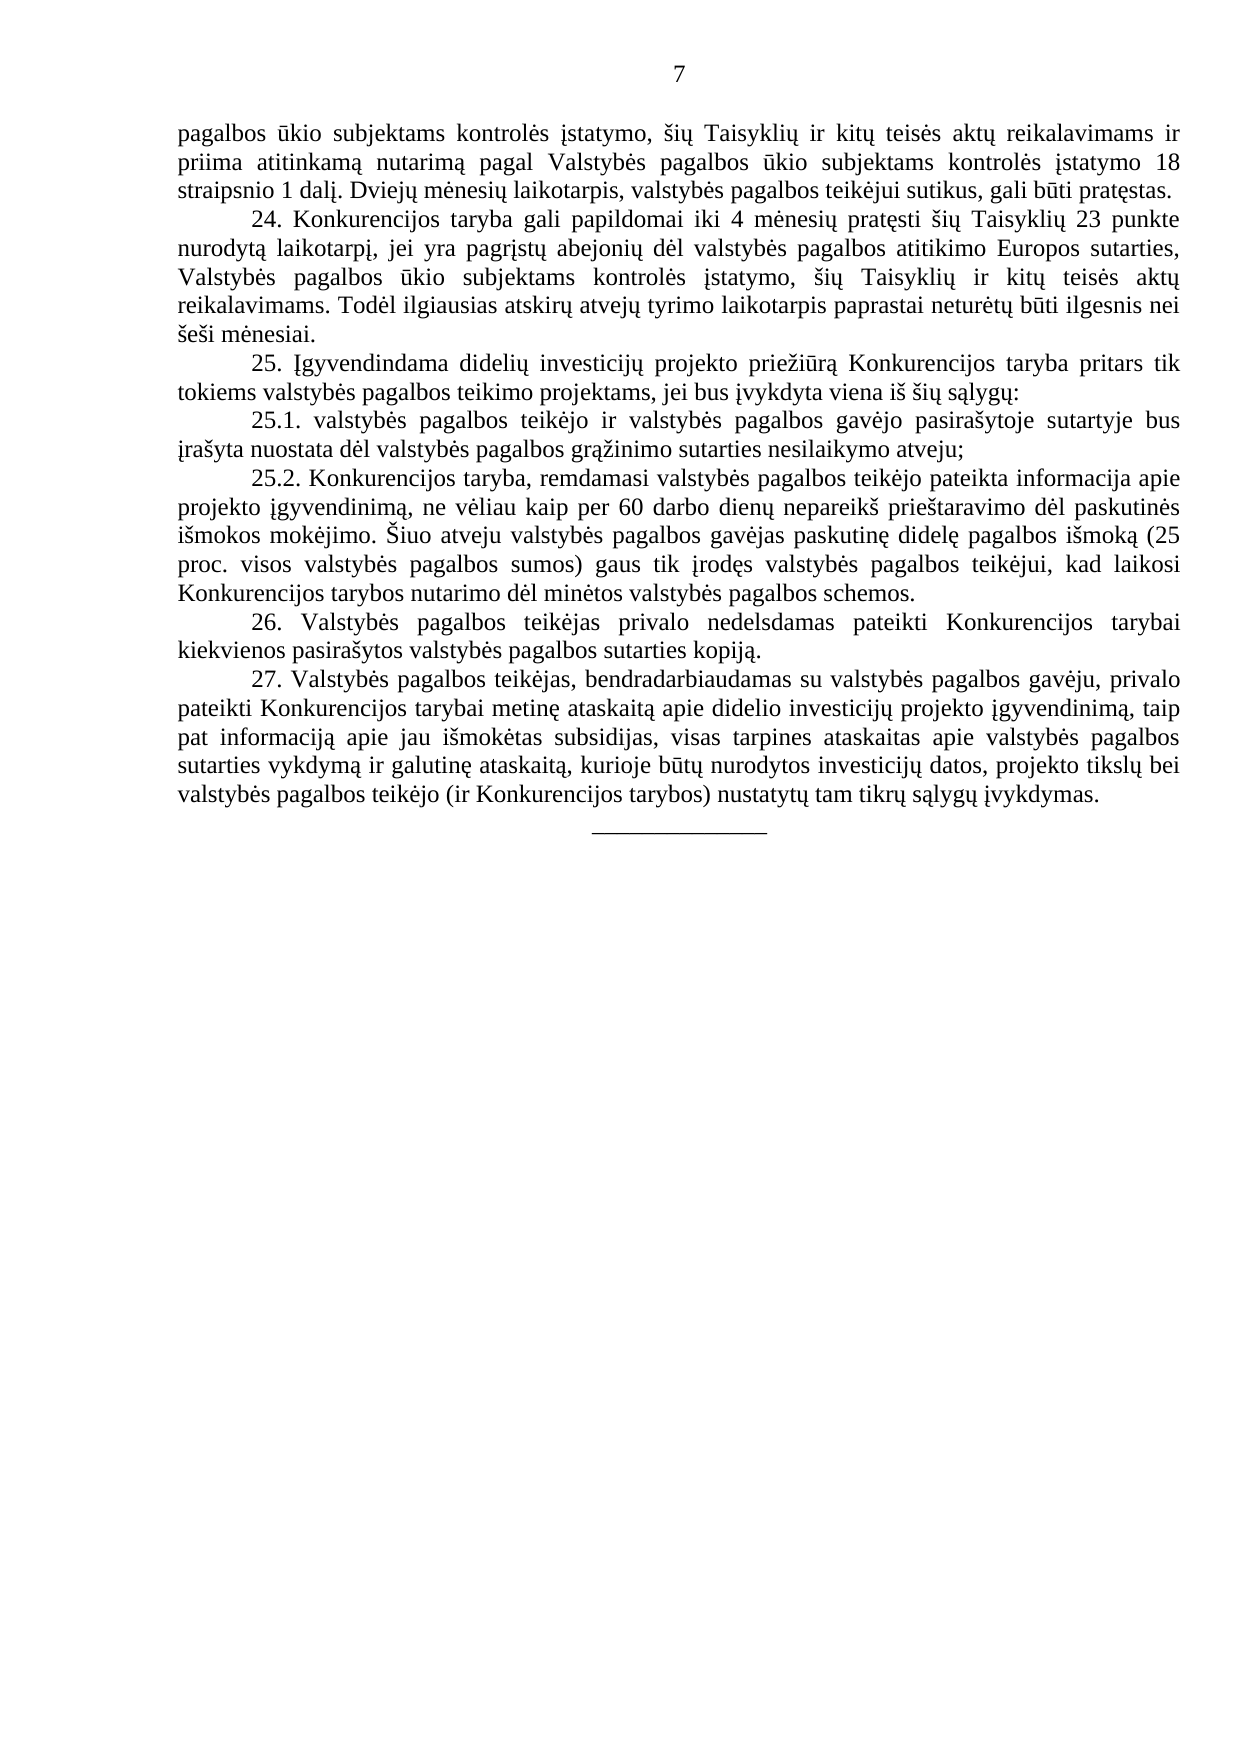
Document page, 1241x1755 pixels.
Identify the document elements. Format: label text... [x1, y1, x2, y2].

text 24. Konkurencijos taryba gali papildomai iki 4 mėnesių pratęsti šių Taisyklių 23 punkte nurodytą laikotarpį, jei yra pagrįstų abejonių dėl valstybės pagalbos atitikimo Europos sutarties, Valstybės pagalbos ūkio subjektams kontrolės įstatymo, šių Taisyklių ir kitų teisės aktų reikalavimams. Todėl ilgiausias atskirų atvejų tyrimo laikotarpis paprastai neturėtų būti ilgesnis nei šeši mėnesiai. [177, 204, 1181, 348]
text pagalbos ūkio subjektams kontrolės įstatymo, šių Taisyklių ir kitų teisės aktų reikalavimams ir priima atitinkamą nutarimą pagal Valstybės pagalbos ūkio subjektams kontrolės įstatymo 18 straipsnio 1 dalį. Dviejų mėnesių laikotarpis, valstybės pagalbos teikėjui sutikus, gali būti pratęstas. [177, 118, 1181, 204]
text 25. Įgyvendindama didelių investicijų projekto priežiūrą Konkurencijos taryba pritars tik tokiems valstybės pagalbos teikimo projektams, jei bus įvykdyta viena iš šių sąlygų: [177, 348, 1181, 406]
text 25.1. valstybės pagalbos teikėjo ir valstybės pagalbos gavėjo pasirašytoje sutartyje bus įrašyta nuostata dėl valstybės pagalbos grąžinimo sutarties nesilaikymo atveju; [177, 406, 1181, 463]
text ______________ [177, 808, 1181, 837]
text 27. Valstybės pagalbos teikėjas, bendradarbiaudamas su valstybės pagalbos gavėju, privalo pateikti Konkurencijos tarybai metinę ataskaitą apie didelio investicijų projekto įgyvendinimą, taip pat informaciją apie jau išmokėtas subsidijas, visas tarpines ataskaitas apie valstybės pagalbos sutarties vykdymą ir galutinę ataskaitą, kurioje būtų nurodytos investicijų datos, projekto tikslų bei valstybės pagalbos teikėjo (ir Konkurencijos tarybos) nustatytų tam tikrų sąlygų įvykdymas. [177, 664, 1181, 808]
text 25.2. Konkurencijos taryba, remdamasi valstybės pagalbos teikėjo pateikta informacija apie projekto įgyvendinimą, ne vėliau kaip per 60 darbo dienų nepareikš prieštaravimo dėl paskutinės išmokos mokėjimo. Šiuo atveju valstybės pagalbos gavėjas paskutinę didelę pagalbos išmoką (25 proc. visos valstybės pagalbos sumos) gaus tik įrodęs valstybės pagalbos teikėjui, kad laikosi Konkurencijos tarybos nutarimo dėl minėtos valstybės pagalbos schemos. [177, 463, 1181, 607]
text 26. Valstybės pagalbos teikėjas privalo nedelsdamas pateikti Konkurencijos tarybai kiekvienos pasirašytos valstybės pagalbos sutarties kopiją. [177, 607, 1181, 664]
